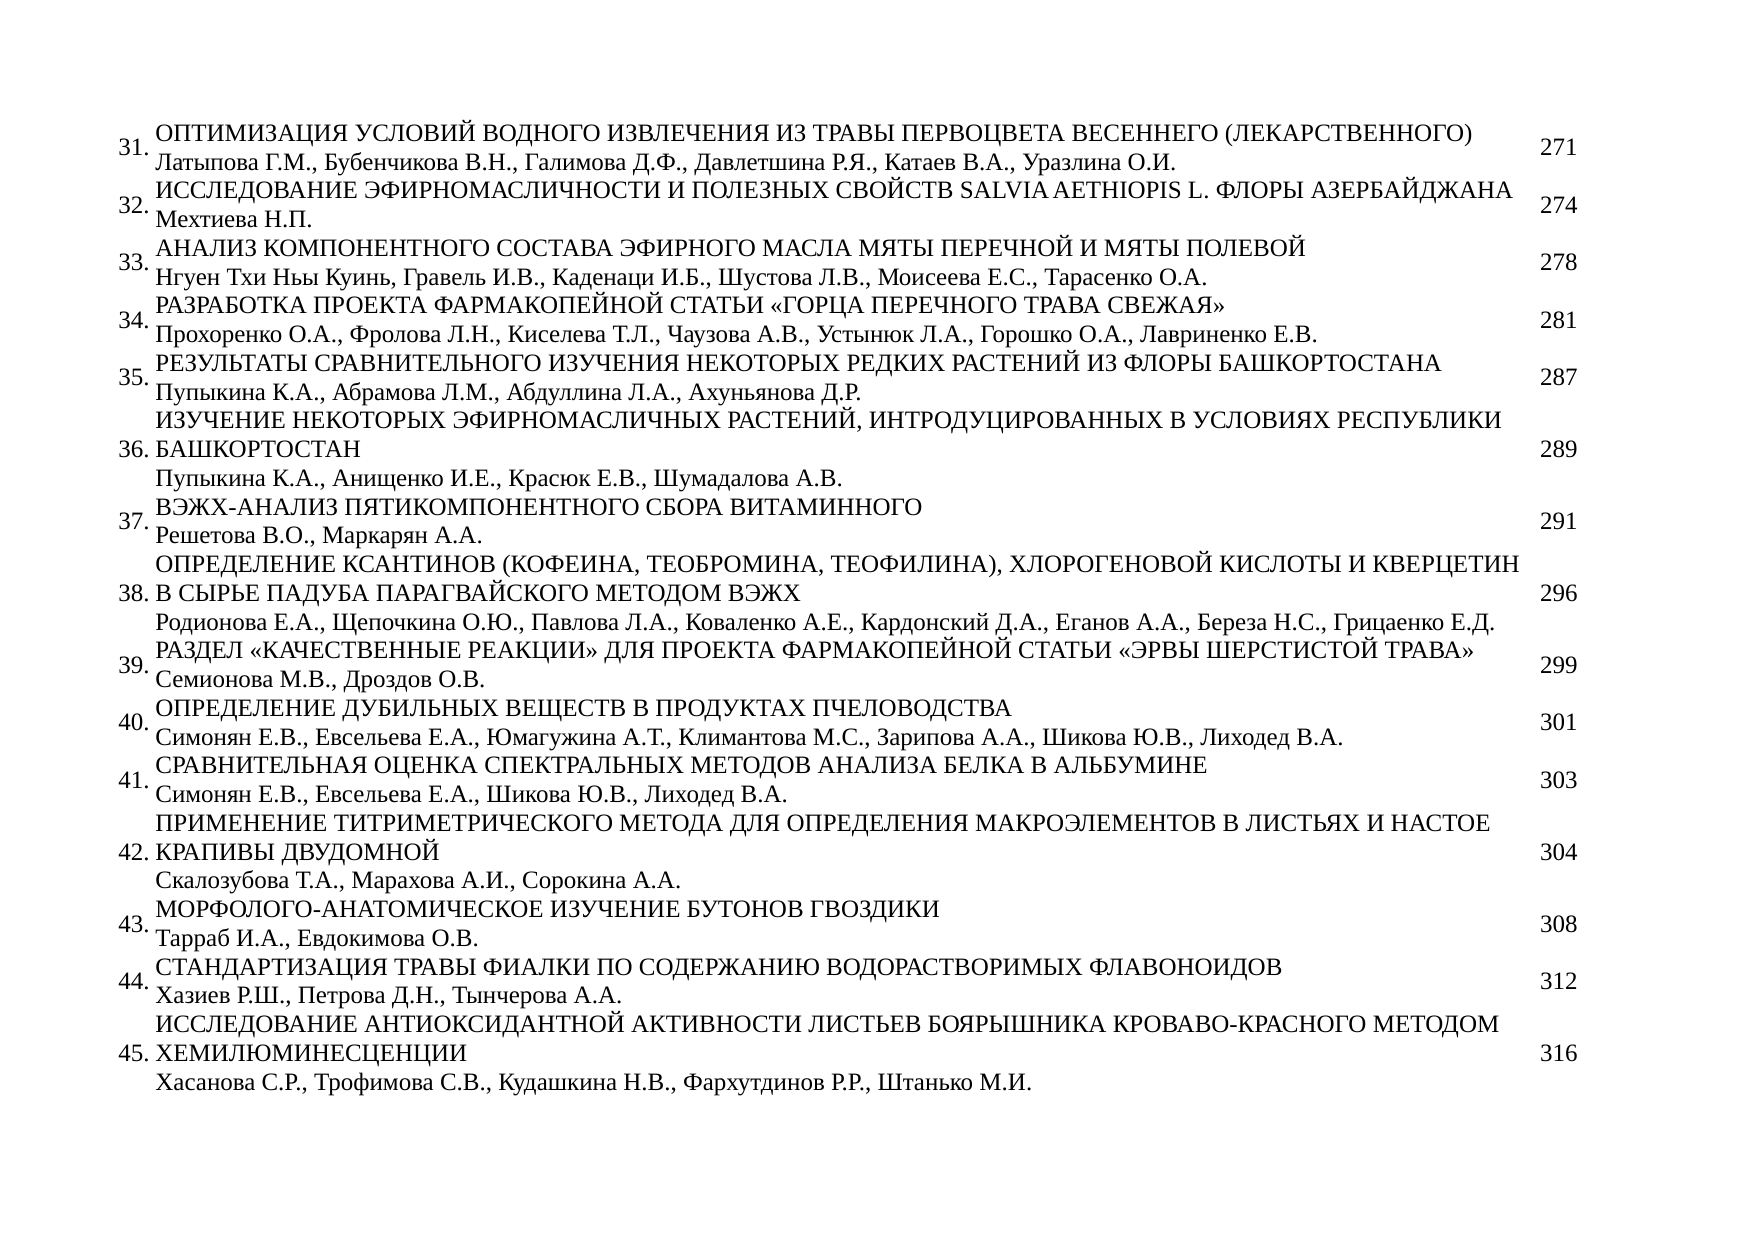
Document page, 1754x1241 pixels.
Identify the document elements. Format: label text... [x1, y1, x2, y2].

table_cell 45. [118, 1009, 155, 1096]
table_cell 37. [118, 492, 155, 549]
table_cell 32. [118, 176, 155, 233]
table_cell ВЭЖХ-АНАЛИЗ ПЯТИКОМПОНЕНТНОГО СБОРА ВИТАМИННОГО Решетова В.О., Маркарян А.А. [155, 492, 1540, 549]
table_cell РАЗРАБОТКА ПРОЕКТА ФАРМАКОПЕЙНОЙ СТАТЬИ «ГОРЦА ПЕРЕЧНОГО ТРАВА СВЕЖАЯ» Прохоренко О.А., Фролова Л.Н., Киселева Т.Л., Чаузова А.В., Устынюк Л.А., Горошко О.А., Лавриненко Е.В. [155, 291, 1540, 348]
table_cell РЕЗУЛЬТАТЫ СРАВНИТЕЛЬНОГО ИЗУЧЕНИЯ НЕКОТОРЫХ РЕДКИХ РАСТЕНИЙ ИЗ ФЛОРЫ БАШКОРТОСТАНА Пупыкина К.А., Абрамова Л.М., Абдуллина Л.А., Ахуньянова Д.Р. [155, 348, 1540, 406]
table_cell РАЗДЕЛ «КАЧЕСТВЕННЫЕ РЕАКЦИИ» ДЛЯ ПРОЕКТА ФАРМАКОПЕЙНОЙ СТАТЬИ «ЭРВЫ ШЕРСТИСТОЙ ТРАВА» Семионова М.В., Дроздов О.В. [155, 636, 1540, 693]
table_cell ИССЛЕДОВАНИЕ ЭФИРНОМАСЛИЧНОСТИ И ПОЛЕЗНЫХ СВОЙСТВ SALVIA AETHIOPIS L. ФЛОРЫ АЗЕРБАЙДЖАНА Мехтиева Н.П. [155, 176, 1540, 233]
table_cell ИССЛЕДОВАНИЕ АНТИОКСИДАНТНОЙ АКТИВНОСТИ ЛИСТЬЕВ БОЯРЫШНИКА КРОВАВО-КРАСНОГО МЕТОДОМ ХЕМИЛЮМИНЕСЦЕНЦИИ Хасанова С.Р., Трофимова С.В., Кудашкина Н.В., Фархутдинов Р.Р., Штанько М.И. [155, 1009, 1540, 1096]
table_cell ИЗУЧЕНИЕ НЕКОТОРЫХ ЭФИРНОМАСЛИЧНЫХ РАСТЕНИЙ, ИНТРОДУЦИРОВАННЫХ В УСЛОВИЯХ РЕСПУБЛИКИ БАШКОРТОСТАН Пупыкина К.А., Анищенко И.Е., Красюк Е.В., Шумадалова А.В. [155, 406, 1540, 492]
table_cell ПРИМЕНЕНИЕ ТИТРИМЕТРИЧЕСКОГО МЕТОДА ДЛЯ ОПРЕДЕЛЕНИЯ МАКРОЭЛЕМЕНТОВ В ЛИСТЬЯХ И НАСТОЕ КРАПИВЫ ДВУДОМНОЙ Скалозубова Т.А., Марахова А.И., Сорокина А.А. [155, 808, 1540, 894]
table_cell 289 [1540, 406, 1587, 492]
table_cell 36. [118, 406, 155, 492]
table_cell 291 [1540, 492, 1587, 549]
table_cell 34. [118, 291, 155, 348]
table_cell 31. [118, 118, 155, 176]
table_cell 278 [1540, 233, 1587, 291]
table_cell 299 [1540, 636, 1587, 693]
table_cell 304 [1540, 808, 1587, 894]
table_cell 312 [1540, 952, 1587, 1009]
table_cell 41. [118, 751, 155, 808]
table_cell ОПРЕДЕЛЕНИЕ ДУБИЛЬНЫХ ВЕЩЕСТВ В ПРОДУКТАХ ПЧЕЛОВОДСТВА Симонян Е.В., Евсельева Е.А., Юмагужина А.Т., Климантова М.С., Зарипова А.А., Шикова Ю.В., Лиходед В.А. [155, 693, 1540, 751]
table_cell СТАНДАРТИЗАЦИЯ ТРАВЫ ФИАЛКИ ПО СОДЕРЖАНИЮ ВОДОРАСТВОРИМЫХ ФЛАВОНОИДОВ Хазиев Р.Ш., Петрова Д.Н., Тынчерова А.А. [155, 952, 1540, 1009]
table_cell 308 [1540, 894, 1587, 952]
table_cell 303 [1540, 751, 1587, 808]
table_cell 316 [1540, 1009, 1587, 1096]
table_cell ОПТИМИЗАЦИЯ УСЛОВИЙ ВОДНОГО ИЗВЛЕЧЕНИЯ ИЗ ТРАВЫ ПЕРВОЦВЕТА ВЕСЕННЕГО (ЛЕКАРСТВЕННОГО) Латыпова Г.М., Бубенчикова В.Н., Галимова Д.Ф., Давлетшина Р.Я., Катаев В.А., Уразлина О.И. [155, 118, 1540, 176]
table_cell 43. [118, 894, 155, 952]
table_cell 271 [1540, 118, 1587, 176]
table_cell 33. [118, 233, 155, 291]
table_cell МОРФОЛОГО-АНАТОМИЧЕСКОЕ ИЗУЧЕНИЕ БУТОНОВ ГВОЗДИКИ Тарраб И.А., Евдокимова О.В. [155, 894, 1540, 952]
table_cell ОПРЕДЕЛЕНИЕ КСАНТИНОВ (КОФЕИНА, ТЕОБРОМИНА, ТЕОФИЛИНА), ХЛОРОГЕНОВОЙ КИСЛОТЫ И КВЕРЦЕТИН В СЫРЬЕ ПАДУБА ПАРАГВАЙСКОГО МЕТОДОМ ВЭЖХ Родионова Е.А., Щепочкина О.Ю., Павлова Л.А., Коваленко А.Е., Кардонский Д.A., Еганов А.А., Береза Н.С., Грицаенко Е.Д. [155, 549, 1540, 636]
table_cell СРАВНИТЕЛЬНАЯ ОЦЕНКА СПЕКТРАЛЬНЫХ МЕТОДОВ АНАЛИЗА БЕЛКА В АЛЬБУМИНЕ Симонян Е.В., Евсельева Е.А., Шикова Ю.В., Лиходед В.А. [155, 751, 1540, 808]
table_cell 40. [118, 693, 155, 751]
table_cell 281 [1540, 291, 1587, 348]
table_cell 301 [1540, 693, 1587, 751]
table_cell 274 [1540, 176, 1587, 233]
table_cell 44. [118, 952, 155, 1009]
table_cell 296 [1540, 549, 1587, 636]
table_cell АНАЛИЗ КОМПОНЕНТНОГО СОСТАВА ЭФИРНОГО МАСЛА МЯТЫ ПЕРЕЧНОЙ И МЯТЫ ПОЛЕВОЙ Нгуен Тхи Ньы Куинь, Гравель И.В., Каденаци И.Б., Шустова Л.В., Моисеева Е.С., Тарасенко О.А. [155, 233, 1540, 291]
table_cell 35. [118, 348, 155, 406]
table_cell 42. [118, 808, 155, 894]
table_cell 287 [1540, 348, 1587, 406]
table_cell 38. [118, 549, 155, 636]
table_cell 39. [118, 636, 155, 693]
